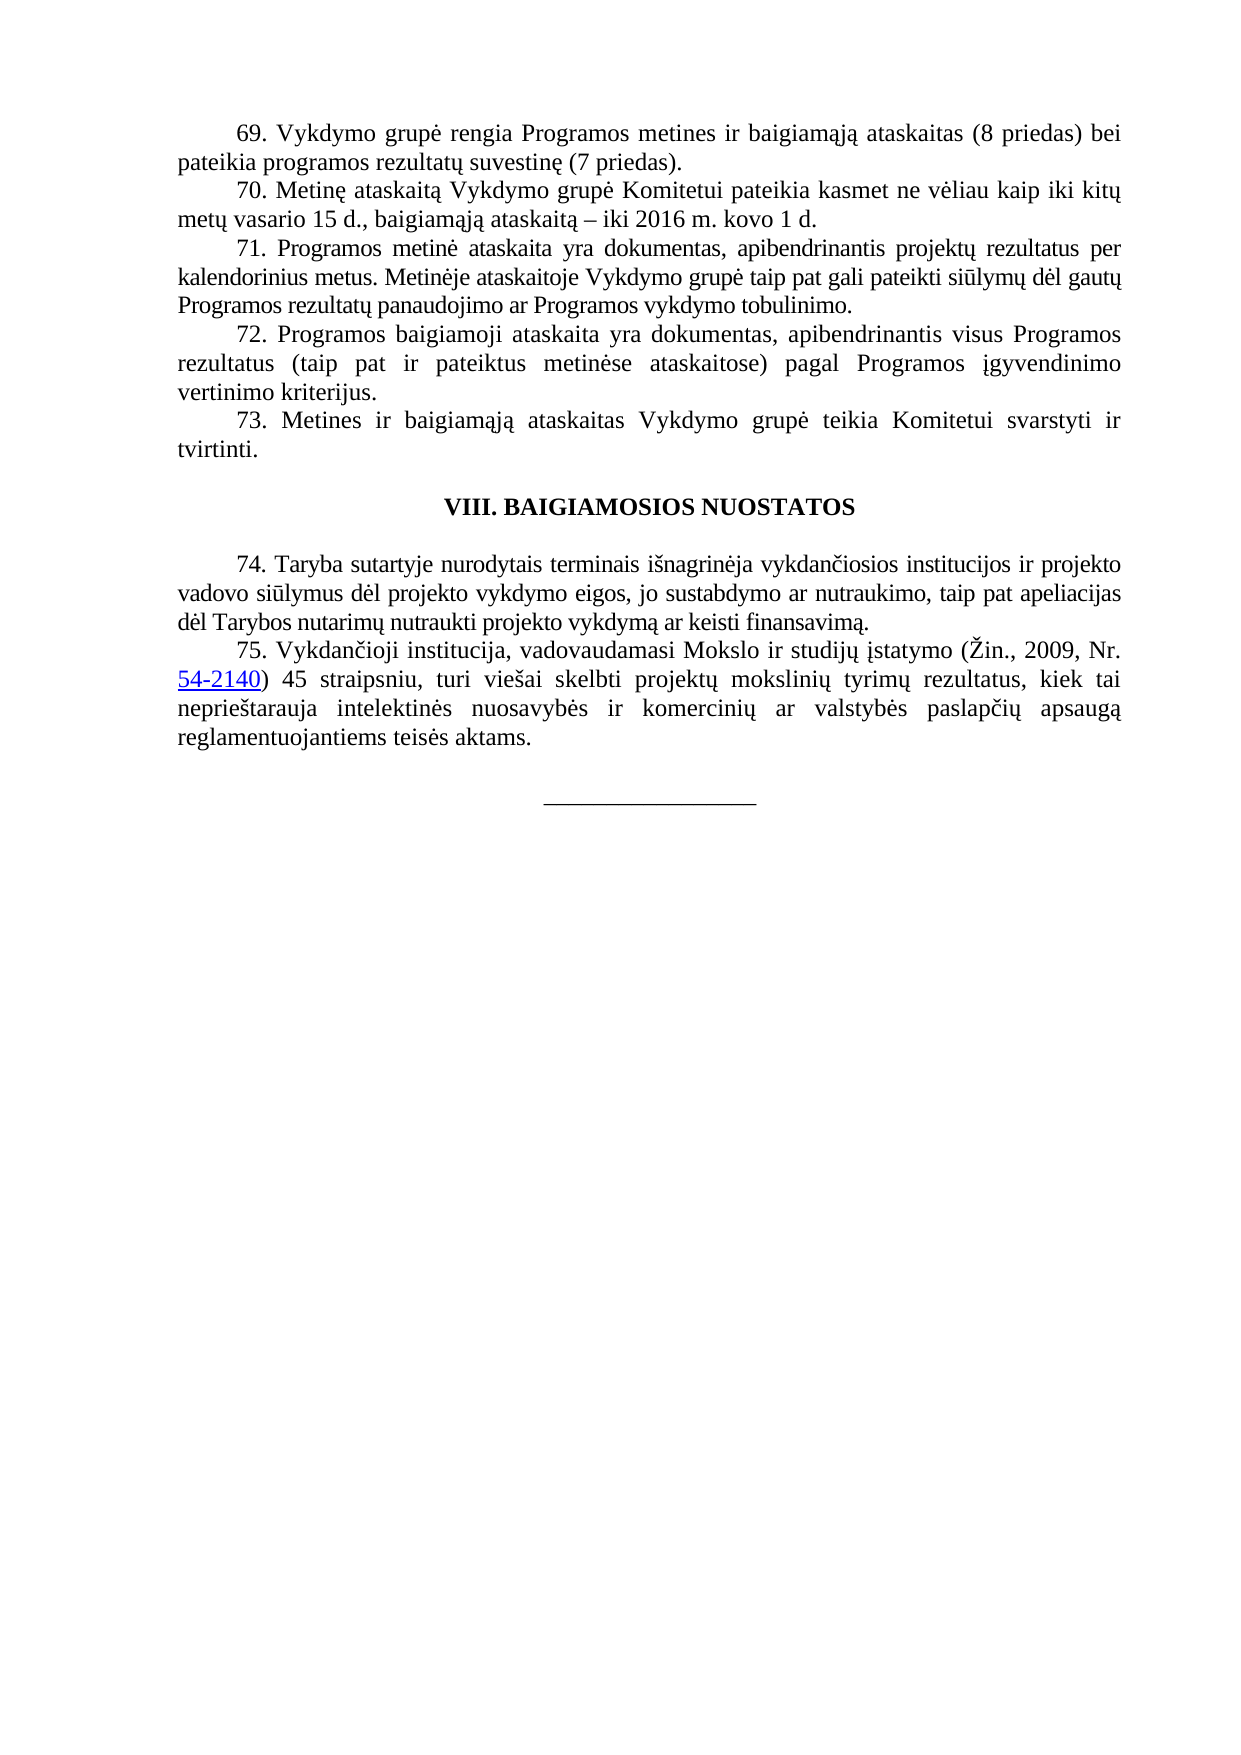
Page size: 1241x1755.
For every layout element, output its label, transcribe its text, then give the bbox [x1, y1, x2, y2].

text 71. Programos metinė ataskaita yra dokumentas, apibendrinantis projektų rezultatus per kalendorinius metus. Metinėje ataskaitoje Vykdymo grupė taip pat gali pateikti siūlymų dėl gautų Programos rezultatų panaudojimo ar Programos vykdymo tobulinimo. [177, 233, 1122, 319]
text 74. Taryba sutartyje nurodytais terminais išnagrinėja vykdančiosios institucijos ir projekto vadovo siūlymus dėl projekto vykdymo eigos, jo sustabdymo ar nutraukimo, taip pat apeliacijas dėl Tarybos nutarimų nutraukti projekto vykdymą ar keisti finansavimą. [177, 549, 1122, 636]
text 70. Metinę ataskaitą Vykdymo grupė Komitetui pateikia kasmet ne vėliau kaip iki kitų metų vasario 15 d., baigiamąją ataskaitą – iki 2016 m. kovo 1 d. [177, 176, 1122, 233]
text 72. Programos baigiamoji ataskaita yra dokumentas, apibendrinantis visus Programos rezultatus (taip pat ir pateiktus metinėse ataskaitose) pagal Programos įgyvendinimo vertinimo kriterijus. [177, 319, 1122, 406]
text 69. Vykdymo grupė rengia Programos metines ir baigiamąją ataskaitas (8 priedas) bei pateikia programos rezultatų suvestinę (7 priedas). [177, 118, 1122, 176]
text _________________ [177, 779, 1122, 808]
text 75. Vykdančioji institucija, vadovaudamasi Mokslo ir studijų įstatymo (Žin., 2009, Nr. 54-2140) 45 straipsniu, turi viešai skelbti projektų mokslinių tyrimų rezultatus, kiek tai neprieštarauja intelektinės nuosavybės ir komercinių ar valstybės paslapčių apsaugą reglamentuojantiems teisės aktams. [177, 636, 1122, 751]
text VIII. BAIGIAMOSIOS NUOSTATOS [177, 492, 1122, 521]
text 73. Metines ir baigiamąją ataskaitas Vykdymo grupė teikia Komitetui svarstyti ir tvirtinti. [177, 406, 1122, 463]
